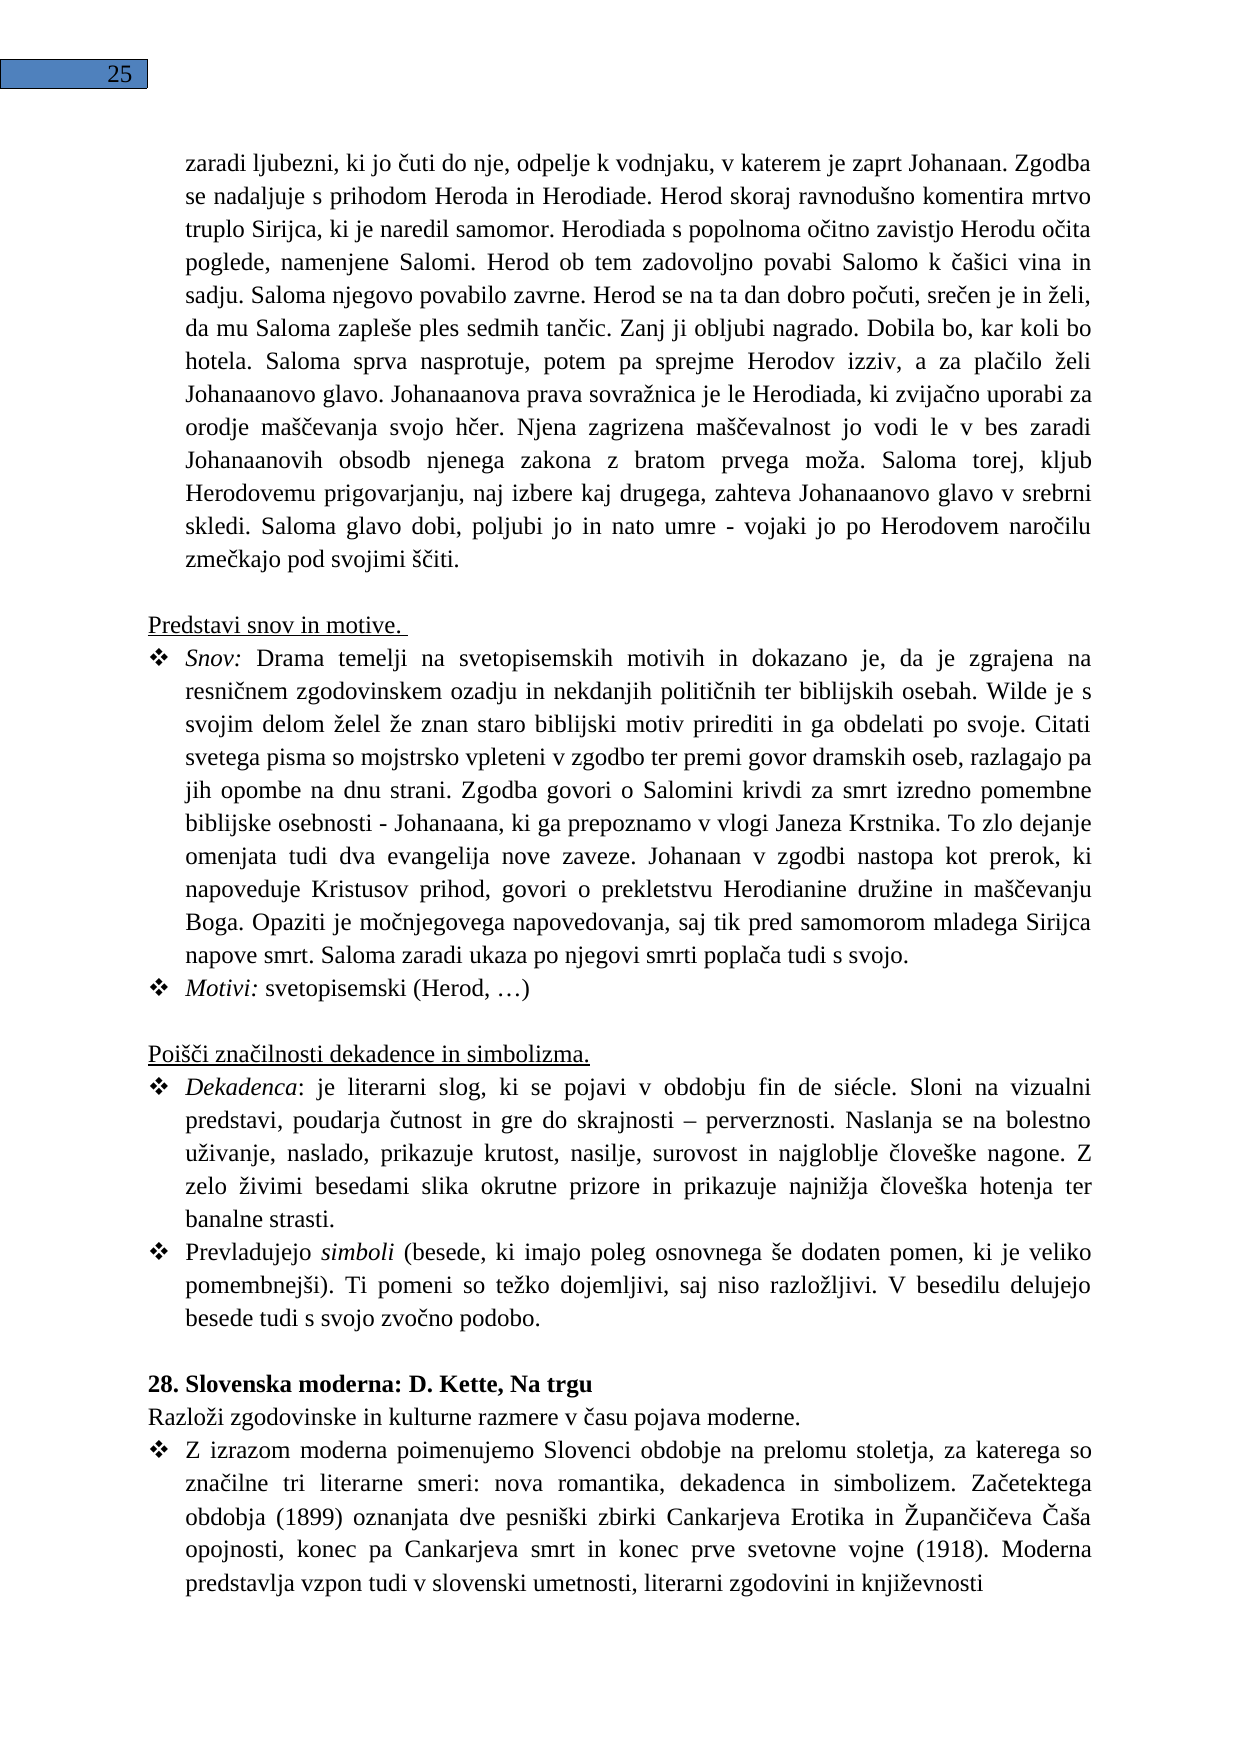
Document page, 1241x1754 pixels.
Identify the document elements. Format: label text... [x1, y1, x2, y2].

list zaradi ljubezni, ki jo čuti do nje, odpelje k vodnjaku, v katerem je zaprt Johanaan. Zgodba se nadaljuje s prihodom Heroda in Herodiade. Herod skoraj ravnodušno komentira mrtvo truplo Sirijca, ki je naredil samomor. Herodiada s popolnoma očitno zavistjo Herodu očita poglede, namenjene Salomi. Herod ob tem zadovoljno povabi Salomo k čašici vina in sadju. Saloma njegovo povabilo zavrne. Herod se na ta dan dobro počuti, srečen je in želi, da mu Saloma zapleše ples sedmih tančic. Zanj ji obljubi nagrado. Dobila bo, kar koli bo hotela. Saloma sprva nasprotuje, potem pa sprejme Herodov izziv, a za plačilo želi Johanaanovo glavo. Johanaanova prava sovražnica je le Herodiada, ki zvijačno uporabi za orodje maščevanja svojo hčer. Njena zagrizena maščevalnost jo vodi le v bes zaradi Johanaanovih obsodb njenega zakona z bratom prvega moža. Saloma torej, kljub Herodovemu prigovarjanju, naj izbere kaj drugega, zahteva Johanaanovo glavo v srebrni skledi. Saloma glavo dobi, poljubi jo in nato umre - vojaki jo po Herodovem naročilu zmečkajo pod svojimi ščiti. [148, 148, 1092, 573]
text Razloži zgodovinske in kulturne razmere v času pojava moderne. [148, 1402, 1092, 1431]
list Dekadenca: je literarni slog, ki se pojavi v obdobju fin de siécle. Sloni na vizualni predstavi, poudarja čutnost in gre do skrajnosti – perverznosti. Naslanja se na bolestno uživanje, naslado, prikazuje krutost, nasilje, surovost in najgloblje človeške nagone. Z zelo živimi besedami slika okrutne prizore in prikazuje najnižja človeška hotenja ter banalne strasti. [148, 1072, 1092, 1233]
list Prevladujejo simboli (besede, ki imajo poleg osnovnega še dodaten pomen, ki je veliko pomembnejši). Ti pomeni so težko dojemljivi, saj niso razložljivi. V besedilu delujejo besede tudi s svojo zvočno podobo. [148, 1237, 1092, 1332]
list Snov: Drama temelji na svetopisemskih motivih in dokazano je, da je zgrajena na resničnem zgodovinskem ozadju in nekdanjih političnih ter biblijskih osebah. Wilde je s svojim delom želel že znan staro biblijski motiv prirediti in ga obdelati po svoje. Citati svetega pisma so mojstrsko vpleteni v zgodbo ter premi govor dramskih oseb, razlagajo pa jih opombe na dnu strani. Zgodba govori o Salomini krivdi za smrt izredno pomembne biblijske osebnosti - Johanaana, ki ga prepoznamo v vlogi Janeza Krstnika. To zlo dejanje omenjata tudi dva evangelija nove zaveze. Johanaan v zgodbi nastopa kot prerok, ki napoveduje Kristusov prihod, govori o prekletstvu Herodianine družine in maščevanju Boga. Opaziti je močnjegovega napovedovanja, saj tik pred samomorom mladega Sirijca napove smrt. Saloma zaradi ukaza po njegovi smrti poplača tudi s svojo. [148, 643, 1092, 969]
list Motivi: svetopisemski (Herod, …) [148, 973, 1092, 1002]
text Poišči značilnosti dekadence in simbolizma. [148, 1039, 1092, 1068]
list Z izrazom moderna poimenujemo Slovenci obdobje na prelomu stoletja, za katerega so značilne tri literarne smeri: nova romantika, dekadenca in simbolizem. Začetektega obdobja (1899) oznanjata dve pesniški zbirki Cankarjeva Erotika in Župančičeva Čaša opojnosti, konec pa Cankarjeva smrt in konec prve svetovne vojne (1918). Moderna predstavlja vzpon tudi v slovenski umetnosti, literarni zgodovini in književnosti [148, 1436, 1092, 1596]
text Predstavi snov in motive. [148, 610, 1092, 639]
text 28. Slovenska moderna: D. Kette, Na trgu [148, 1369, 1092, 1398]
